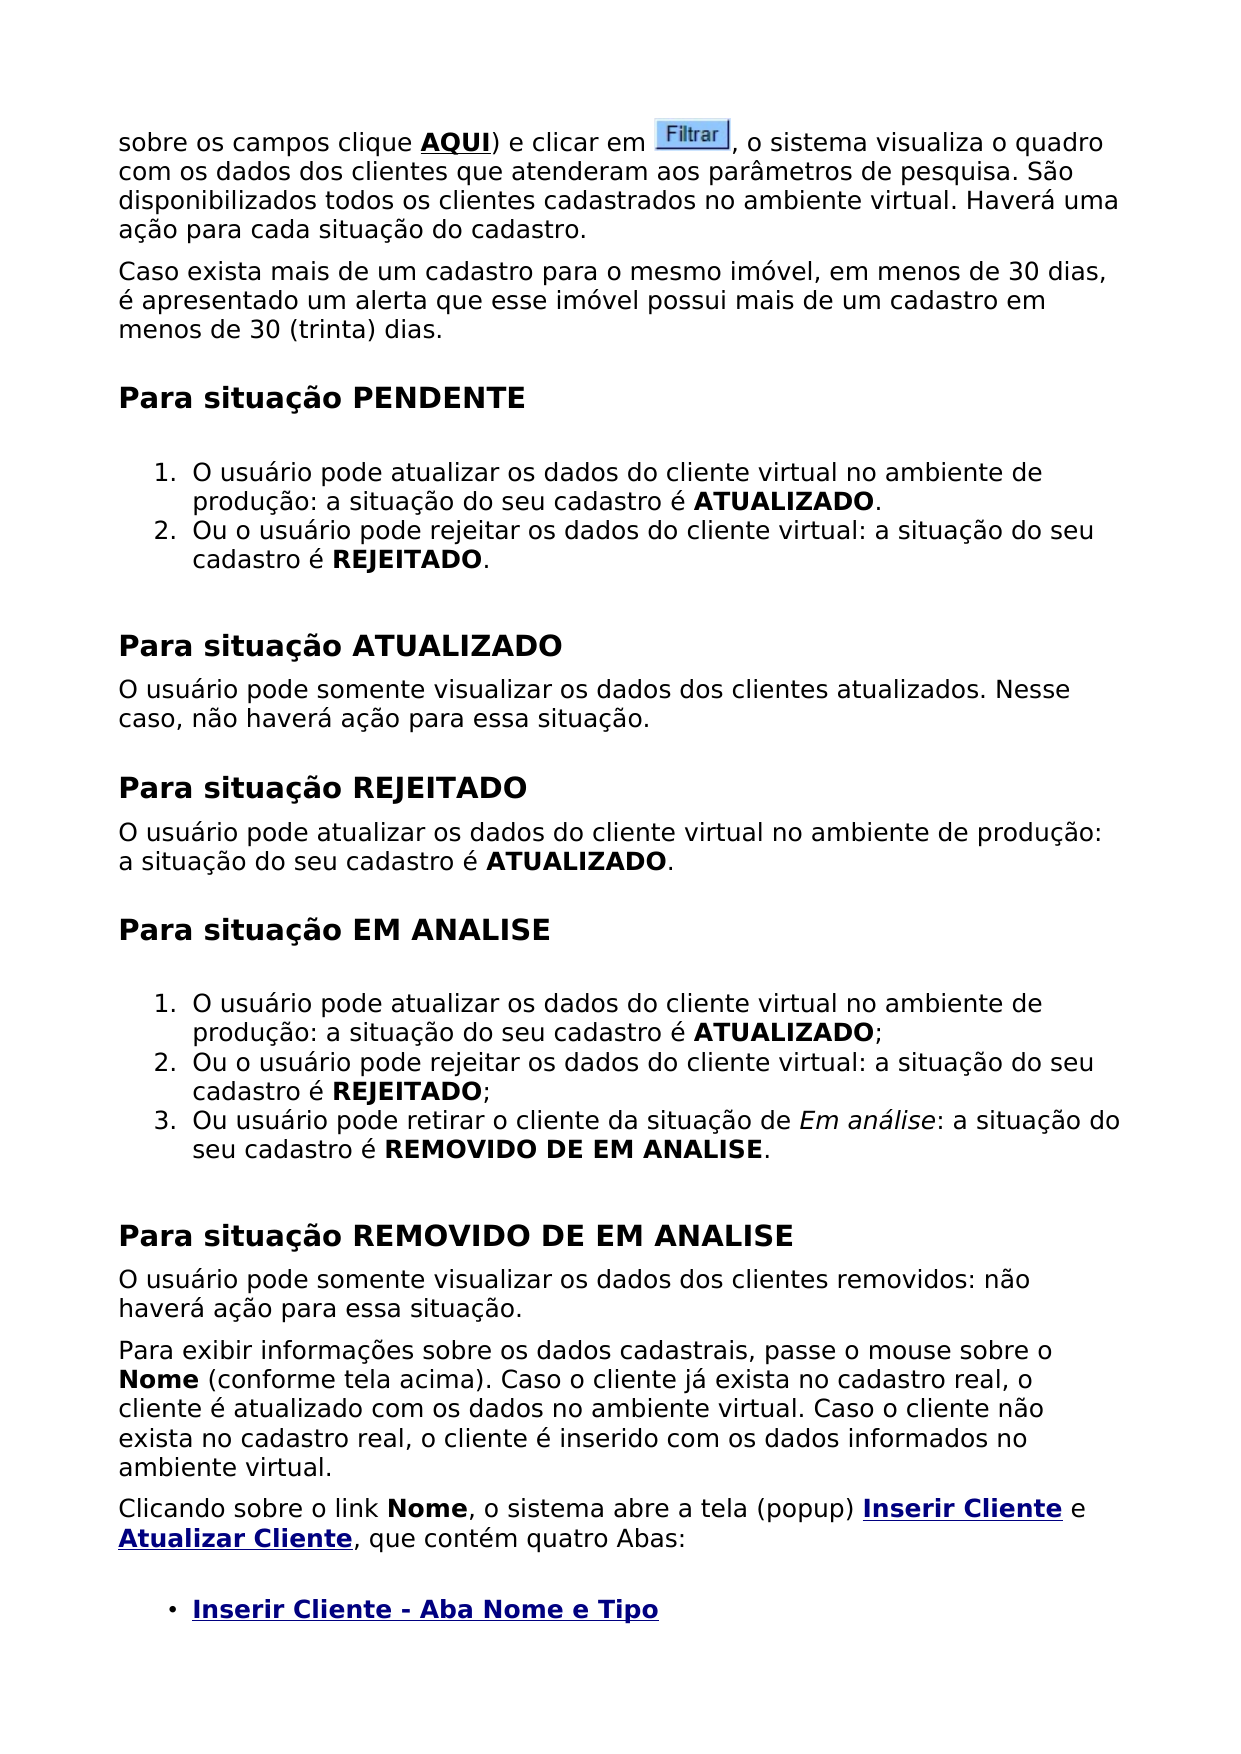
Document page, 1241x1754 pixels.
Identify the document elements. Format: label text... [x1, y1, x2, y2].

subtitle Para situação ATUALIZADO [118, 629, 1122, 663]
list Ou o usuário pode rejeitar os dados do cliente virtual: a situação do seu cadastro é REJEITADO. [177, 516, 1122, 574]
text sobre os campos clique AQUI) e clicar em , o sistema visualiza o quadro com os dados dos clientes que atenderam aos parâmetros de pesquisa. São disponibilizados todos os clientes cadastrados no ambiente virtual. Haverá uma ação para cada situação do cadastro. [118, 118, 1122, 244]
text O usuário pode somente visualizar os dados dos clientes atualizados. Nesse caso, não haverá ação para essa situação. [118, 675, 1122, 734]
subtitle Para situação PENDENTE [118, 382, 1122, 416]
text O usuário pode atualizar os dados do cliente virtual no ambiente de produção: a situação do seu cadastro é ATUALIZADO. [118, 818, 1122, 876]
subtitle Para situação REMOVIDO DE EM ANALISE [118, 1219, 1122, 1253]
list O usuário pode atualizar os dados do cliente virtual no ambiente de produção: a situação do seu cadastro é ATUALIZADO. [177, 458, 1122, 516]
picture [654, 118, 731, 151]
subtitle Para situação EM ANALISE [118, 913, 1122, 947]
text O usuário pode somente visualizar os dados dos clientes removidos: não haverá ação para essa situação. [118, 1265, 1122, 1324]
text Clicando sobre o link Nome, o sistema abre a tela (popup) Inserir Cliente e Atualizar Cliente, que contém quatro Abas: [118, 1494, 1122, 1553]
subtitle Para situação REJEITADO [118, 771, 1122, 805]
list Inserir Cliente - Aba Nome e Tipo [177, 1595, 1122, 1624]
list O usuário pode atualizar os dados do cliente virtual no ambiente de produção: a situação do seu cadastro é ATUALIZADO; [177, 989, 1122, 1048]
text Caso exista mais de um cadastro para o mesmo imóvel, em menos de 30 dias, é apresentado um alerta que esse imóvel possui mais de um cadastro em menos de 30 (trinta) dias. [118, 257, 1122, 344]
list Ou o usuário pode rejeitar os dados do cliente virtual: a situação do seu cadastro é REJEITADO; [177, 1048, 1122, 1106]
list Ou usuário pode retirar o cliente da situação de Em análise: a situação do seu cadastro é REMOVIDO DE EM ANALISE. [177, 1106, 1122, 1164]
text Para exibir informações sobre os dados cadastrais, passe o mouse sobre o Nome (conforme tela acima). Caso o cliente já exista no cadastro real, o cliente é atualizado com os dados no ambiente virtual. Caso o cliente não exista no cadastro real, o cliente é inserido com os dados informados no ambiente virtual. [118, 1336, 1122, 1482]
